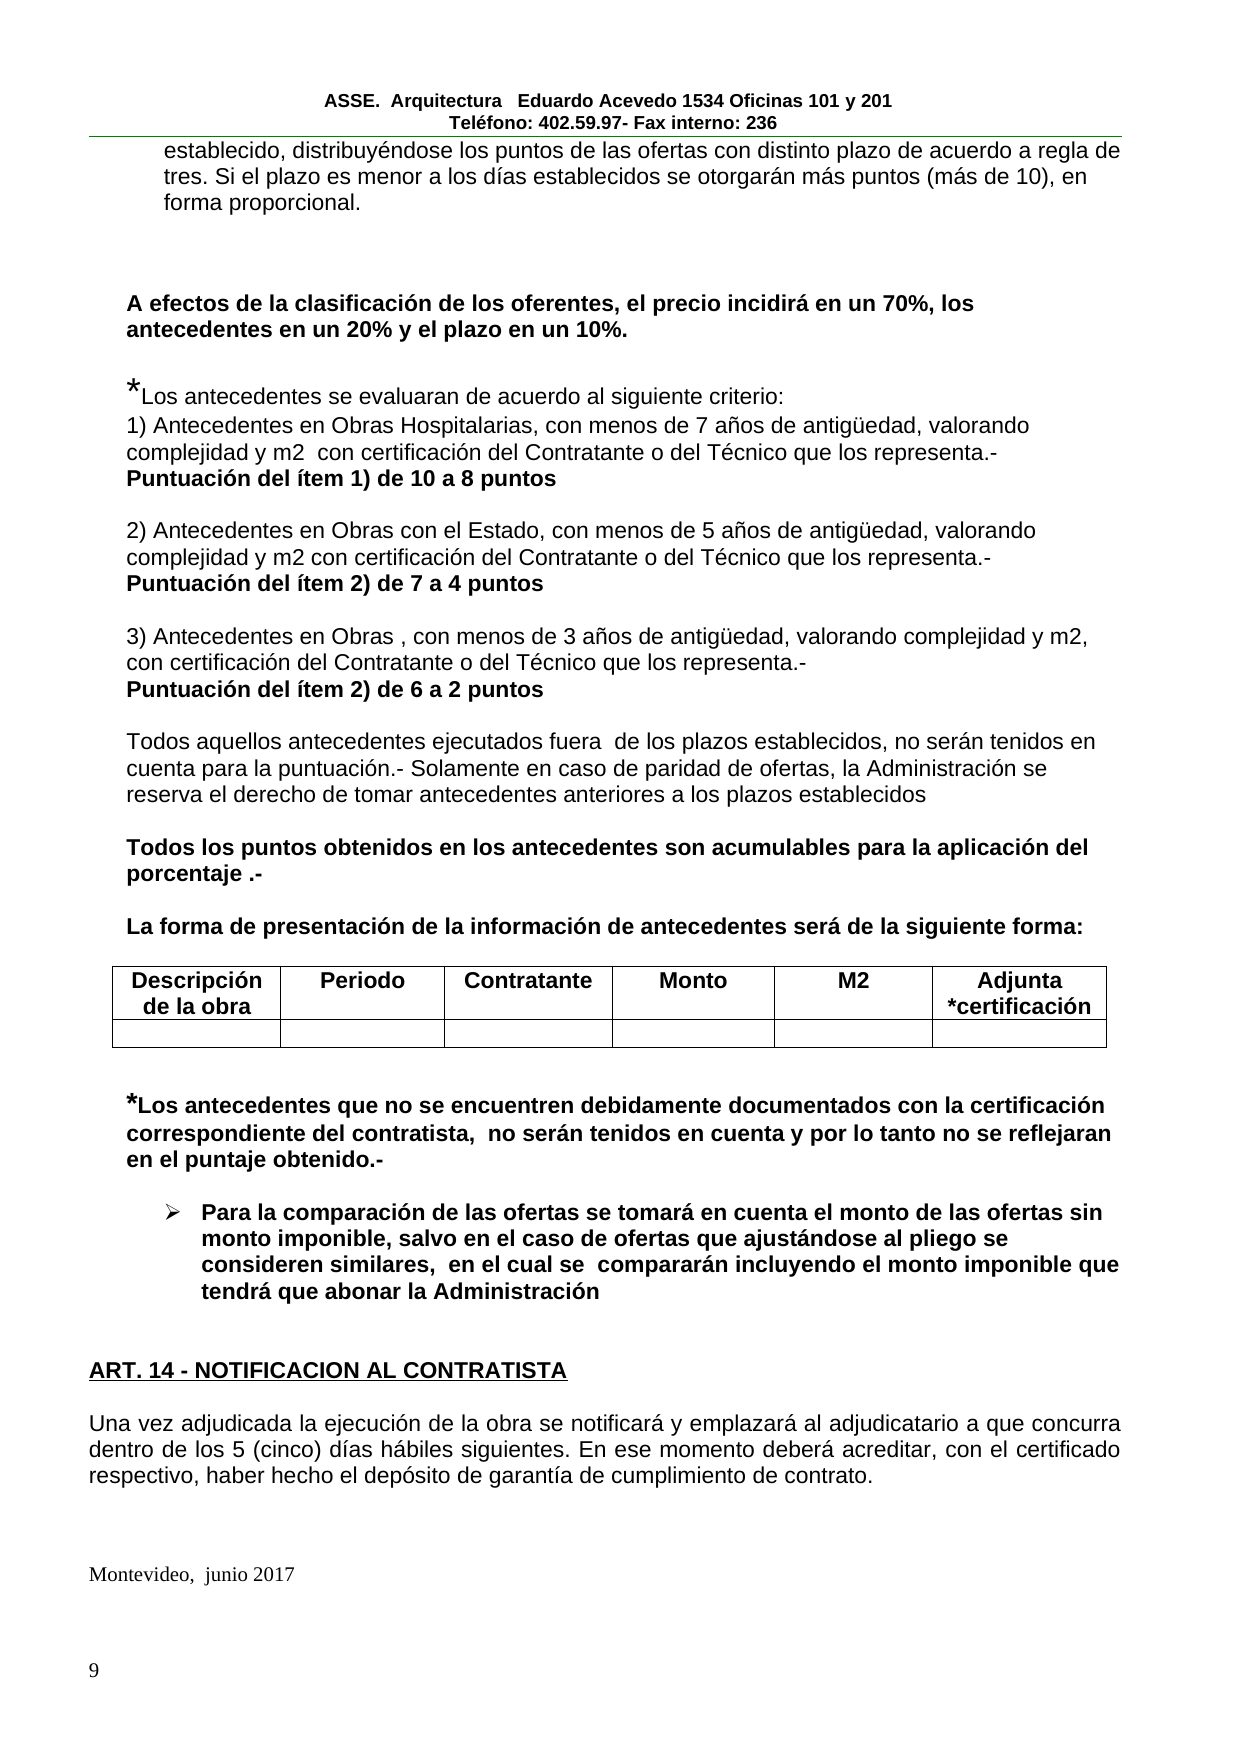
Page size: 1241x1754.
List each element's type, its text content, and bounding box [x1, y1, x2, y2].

text *Los antecedentes que no se encuentren debidamente documentados con la certificación correspondiente del contratista, no serán tenidos en cuenta y por lo tanto no se reflejaran en el puntaje obtenido.- [126, 1086, 1122, 1172]
text Todos aquellos antecedentes ejecutados fuera de los plazos establecidos, no serán tenidos en cuenta para la puntuación.- Solamente en caso de paridad de ofertas, la Administración se reserva el derecho de tomar antecedentes anteriores a los plazos establecidos [126, 728, 1122, 807]
table_cell [613, 1020, 774, 1047]
table_header Monto [613, 967, 774, 1019]
table_header Contratante [445, 967, 612, 1019]
text A efectos de la clasificación de los oferentes, el precio incidirá en un 70%, los antecedentes en un 20% y el plazo en un 10%. [126, 290, 1122, 343]
table_header Periodo [281, 967, 444, 1019]
text Todos los puntos obtenidos en los antecedentes son acumulables para la aplicación del porcentaje .- [126, 834, 1122, 886]
text Puntuación del ítem 2) de 7 a 4 puntos [126, 570, 1122, 597]
text ART. 14 - NOTIFICACION AL CONTRATISTA [89, 1357, 1122, 1383]
table_cell [445, 1020, 612, 1047]
text La forma de presentación de la información de antecedentes será de la siguiente forma: [126, 913, 1122, 939]
table_cell [113, 1020, 280, 1047]
table_cell [933, 1020, 1106, 1047]
table_header Descripción de la obra [113, 967, 280, 1019]
text 2) Antecedentes en Obras con el Estado, con menos de 5 años de antigüedad, valorando complejidad y m2 con certificación del Contratante o del Técnico que los representa.- [126, 517, 1122, 570]
list Para la comparación de las ofertas se tomará en cuenta el monto de las ofertas sin monto imponible, salvo en el caso de ofertas que ajustándose al pliego se consideren similares, en el cual se compararán incluyendo el monto imponible que tendrá que abonar la Administración [164, 1199, 1122, 1304]
text Una vez adjudicada la ejecución de la obra se notificará y emplazará al adjudicatario a que concurra dentro de los 5 (cinco) días hábiles siguientes. En ese momento deberá acreditar, con el certificado respectivo, haber hecho el depósito de garantía de cumplimiento de contrato. [89, 1409, 1122, 1489]
table_header Adjunta *certificación [933, 967, 1106, 1019]
text Puntuación del ítem 2) de 6 a 2 puntos [126, 676, 1122, 702]
text *Los antecedentes se evaluaran de acuerdo al siguiente criterio: [126, 369, 1122, 412]
text Puntuación del ítem 1) de 10 a 8 puntos [126, 465, 1122, 491]
text 3) Antecedentes en Obras , con menos de 3 años de antigüedad, valorando complejidad y m2, con certificación del Contratante o del Técnico que los representa.- [126, 623, 1122, 676]
text 1) Antecedentes en Obras Hospitalarias, con menos de 7 años de antigüedad, valorando complejidad y m2 con certificación del Contratante o del Técnico que los representa.- [126, 412, 1122, 465]
table_cell [775, 1020, 932, 1047]
text establecido, distribuyéndose los puntos de las ofertas con distinto plazo de acuerdo a regla de tres. Si el plazo es menor a los días establecidos se otorgarán más puntos (más de 10), en forma proporcional. [164, 137, 1122, 216]
table_header M2 [775, 967, 932, 1019]
table_cell [281, 1020, 444, 1047]
